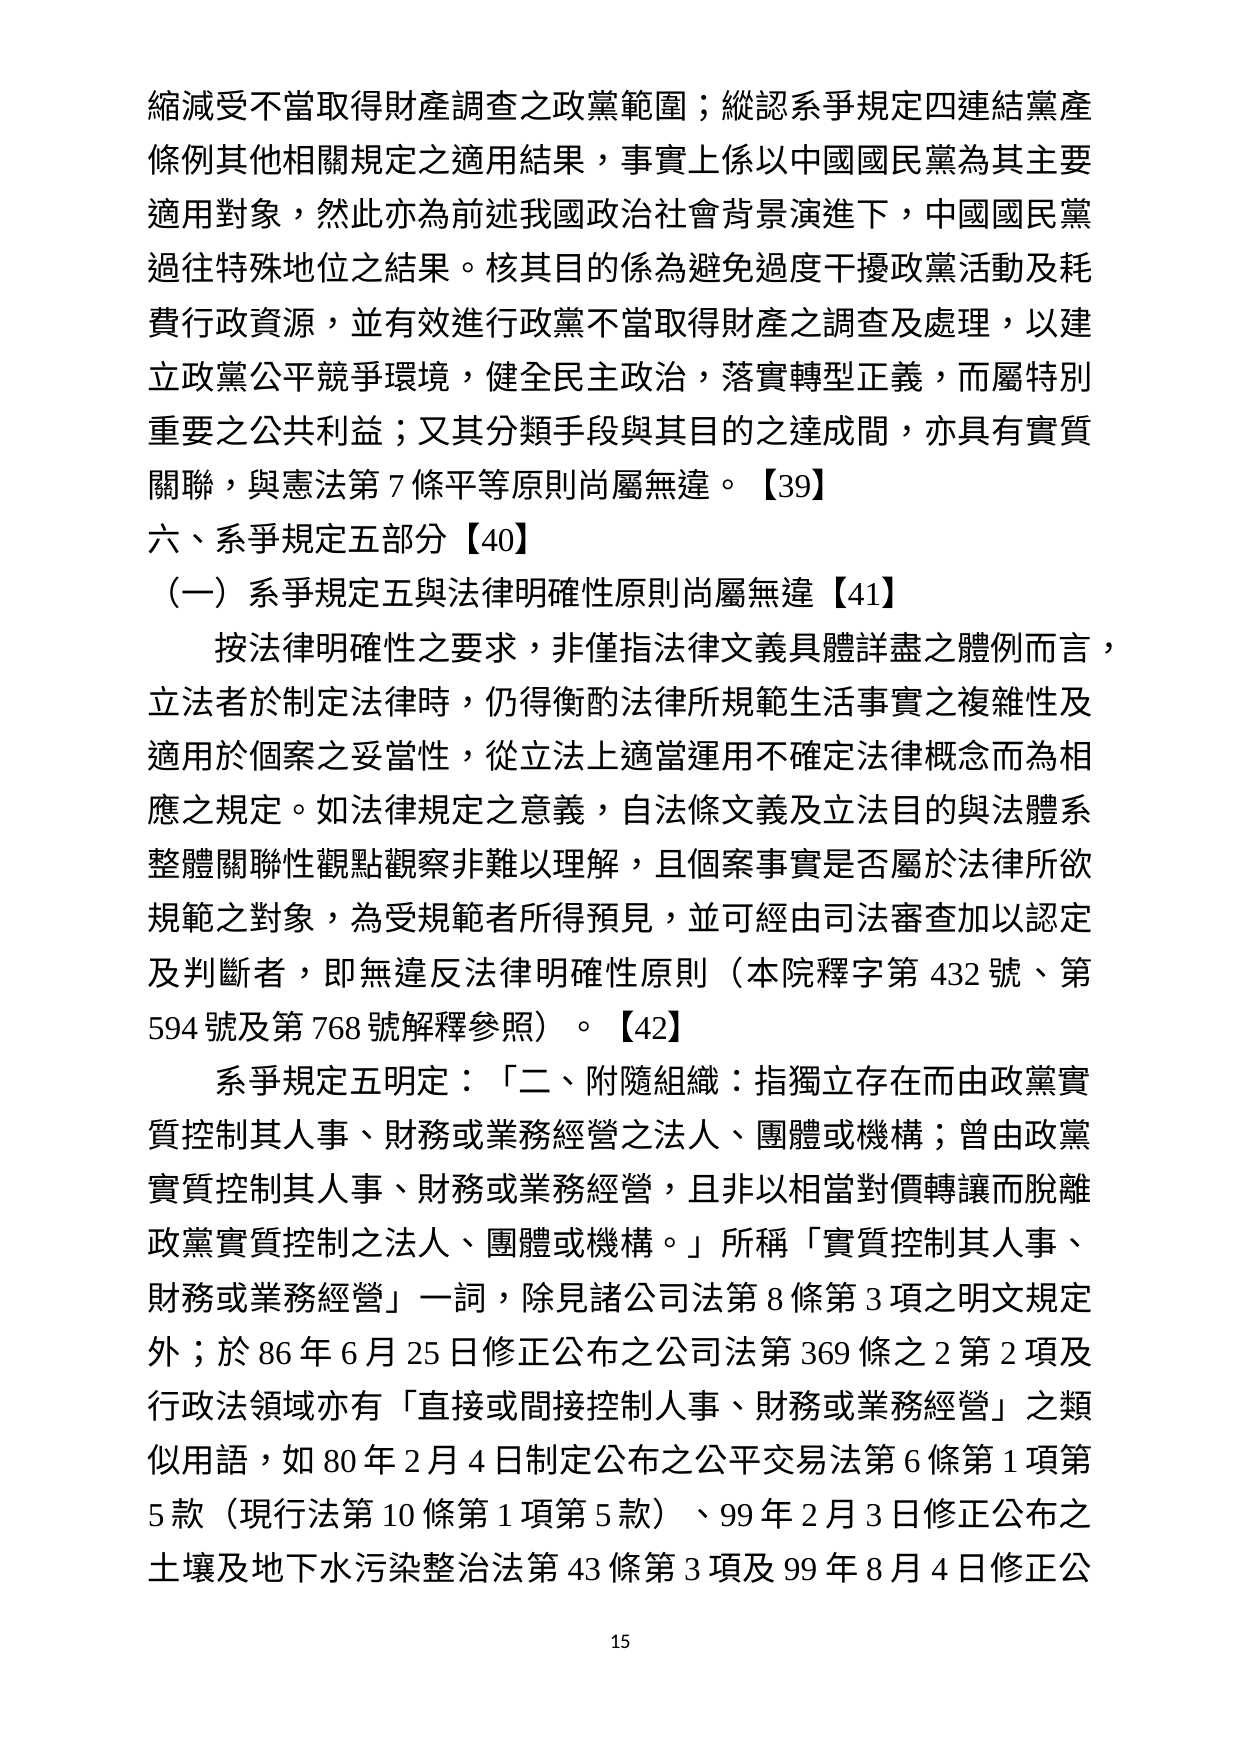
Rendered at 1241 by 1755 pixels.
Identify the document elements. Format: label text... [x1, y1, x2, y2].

text 六、系爭規定五部分【40】 [148, 508, 1093, 562]
text （一）系爭規定五與法律明確性原則尚屬無違【41】 [148, 562, 1093, 617]
text 系爭規定五明定：「二、附隨組織：指獨立存在而由政黨實質控制其人事、財務或業務經營之法人、團體或機構；曾由政黨實質控制其人事、財務或業務經營，且非以相當對價轉讓而脫離政黨實質控制之法人、團體或機構。」所稱「實質控制其人事、財務或業務經營」一詞，除見諸公司法第8條第3項之明文規定外；於86年6月25日修正公布之公司法第369條之2第2項及行政法領域亦有「直接或間接控制人事、財務或業務經營」之類似用語，如80年2月4日制定公布之公平交易法第6條第1項第5款（現行法第10條第1項第5款）、99年2月3日修正公布之土壤及地下水污染整治法第43條第3項及99年8月4日修正公布之公務人員退休法第8條第2項第2款第3目、第23條第1項第3款第3目（105年5月11日修正公布為同條項第5款第3目，另此法明文規定受控制之團體或機構包含財團法人；又此法雖已廢止，但106年8月9日制定公布之公務人員退休資遣撫卹法仍有相類規定）等。是「實質控制其人事、財務或業務經營」一詞，雖屬不確定法律概念，但於我國法制上尚非陌生。【43】 [148, 1050, 1093, 1592]
text 縮減受不當取得財產調查之政黨範圍；縱認系爭規定四連結黨產條例其他相關規定之適用結果，事實上係以中國國民黨為其主要適用對象，然此亦為前述我國政治社會背景演進下，中國國民黨過往特殊地位之結果。核其目的係為避免過度干擾政黨活動及耗費行政資源，並有效進行政黨不當取得財產之調查及處理，以建立政黨公平競爭環境，健全民主政治，落實轉型正義，而屬特別重要之公共利益；又其分類手段與其目的之達成間，亦具有實質關聯，與憲法第7條平等原則尚屬無違。【39】 [148, 75, 1093, 508]
text 按法律明確性之要求，非僅指法律文義具體詳盡之體例而言，立法者於制定法律時，仍得衡酌法律所規範生活事實之複雜性及適用於個案之妥當性，從立法上適當運用不確定法律概念而為相應之規定。如法律規定之意義，自法條文義及立法目的與法體系整體關聯性觀點觀察非難以理解，且個案事實是否屬於法律所欲規範之對象，為受規範者所得預見，並可經由司法審查加以認定及判斷者，即無違反法律明確性原則（本院釋字第432號、第594號及第768號解釋參照）。【42】 [148, 617, 1093, 1050]
